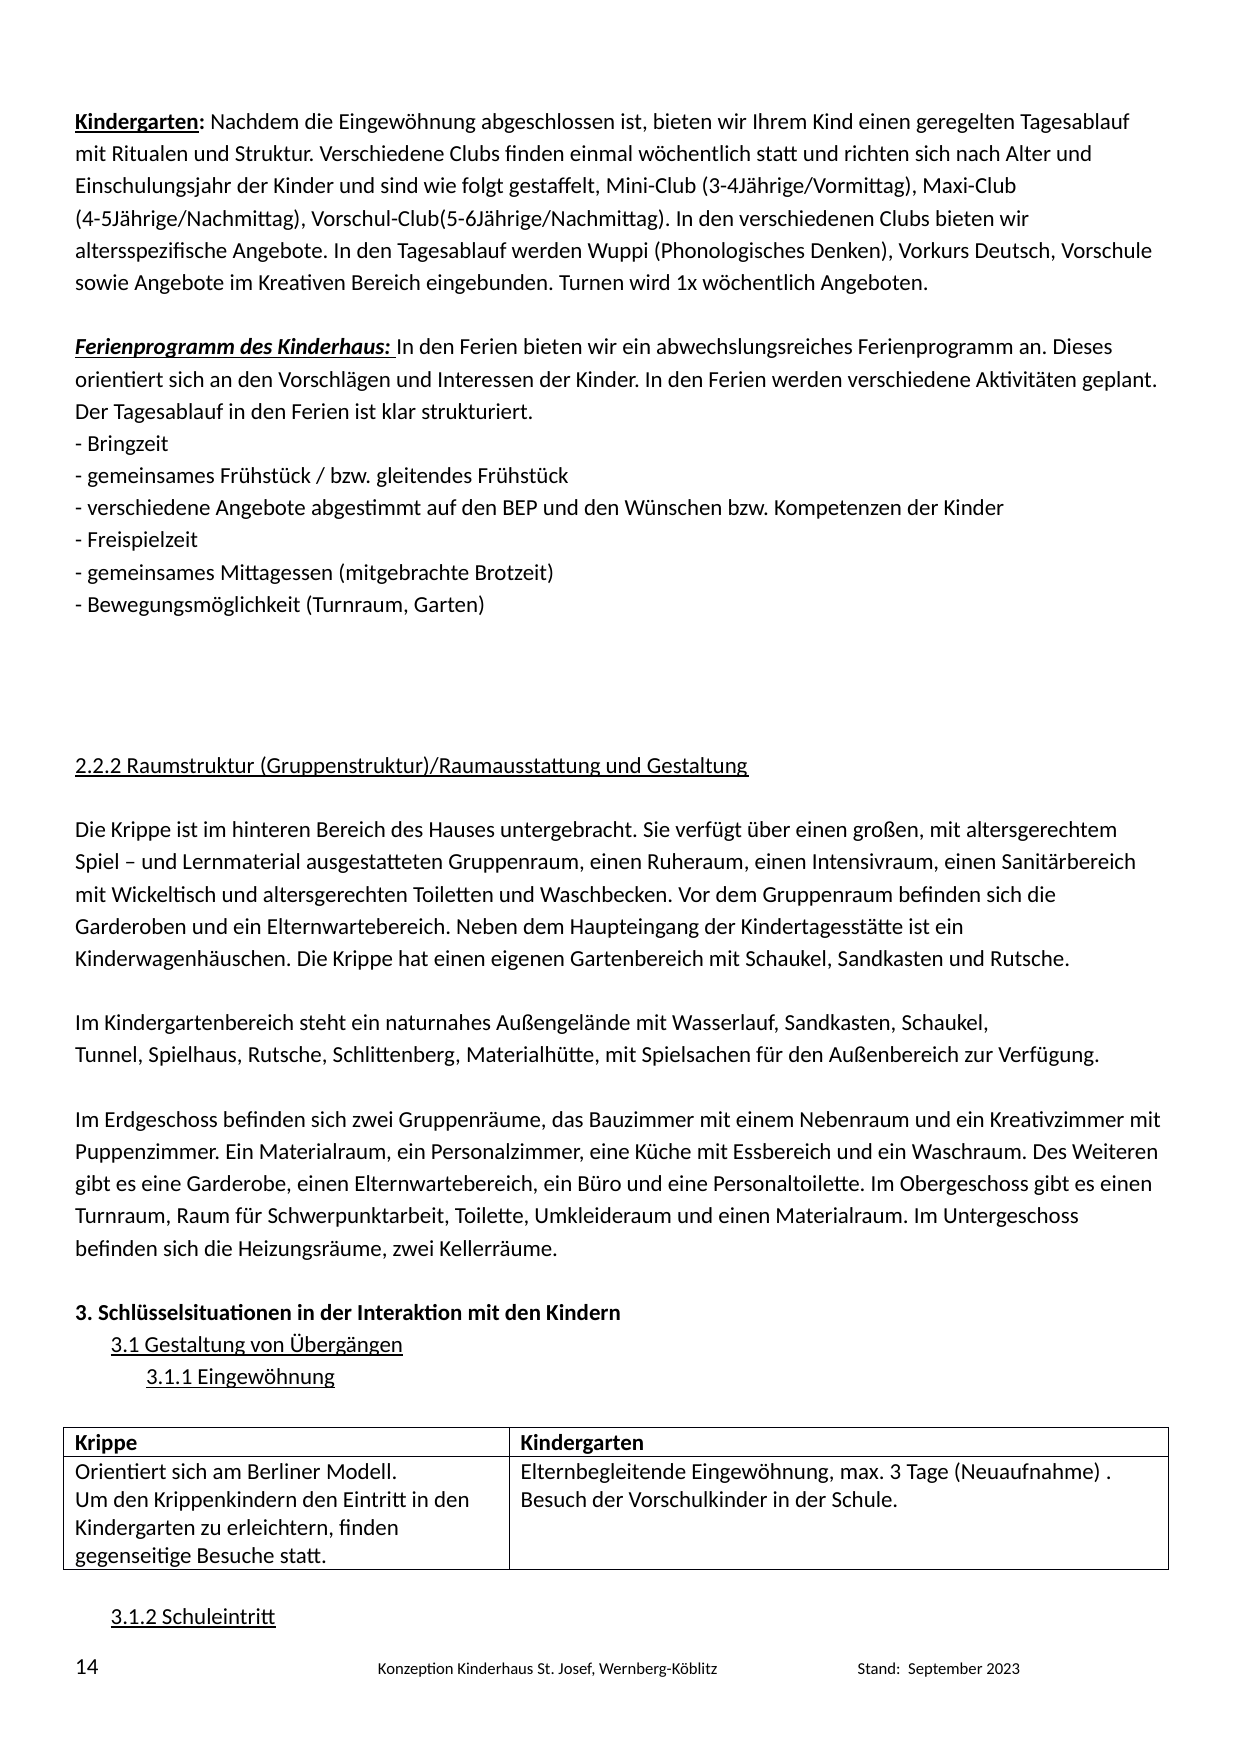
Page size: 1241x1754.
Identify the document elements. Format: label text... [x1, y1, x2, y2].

table_header Krippe [64, 1428, 509, 1456]
text - Freispielzeit [75, 526, 1165, 554]
table_cell Elternbegleitende Eingewöhnung, max. 3 Tage (Neuaufnahme) . Besuch der Vorschulkinder in der Schule. [510, 1457, 1168, 1569]
text 2.2.2 Raumstruktur (Gruppenstruktur)/Raumausstattung und Gestaltung [75, 751, 1165, 779]
text Im Kindergartenbereich steht ein naturnahes Außengelände mit Wasserlauf, Sandkasten, Schaukel, [75, 1008, 1165, 1036]
text - Bringzeit [75, 429, 1165, 457]
text Der Tagesablauf in den Ferien ist klar strukturiert. [75, 397, 1165, 425]
text 3.1.1 Eingewöhnung [75, 1362, 1165, 1391]
text 3. Schlüsselsituationen in der Interaktion mit den Kindern [75, 1298, 1165, 1326]
text Tunnel, Spielhaus, Rutsche, Schlittenberg, Materialhütte, mit Spielsachen für den Außenbereich zur Verfügung. [75, 1041, 1165, 1069]
text Ferienprogramm des Kinderhaus: In den Ferien bieten wir ein abwechslungsreiches Ferienprogramm an. Dieses orientiert sich an den Vorschlägen und Interessen der Kinder. In den Ferien werden verschiedene Aktivitäten geplant. [75, 332, 1165, 393]
text Kindergarten: Nachdem die Eingewöhnung abgeschlossen ist, bieten wir Ihrem Kind einen geregelten Tagesablauf mit Ritualen und Struktur. Verschiedene Clubs finden einmal wöchentlich statt und richten sich nach Alter und Einschulungsjahr der Kinder und sind wie folgt gestaffelt, Mini-Club (3-4Jährige/Vormittag), Maxi-Club (4-5Jährige/Nachmittag), Vorschul-Club(5-6Jährige/Nachmittag). In den verschiedenen Clubs bieten wir altersspezifische Angebote. In den Tagesablauf werden Wuppi (Phonologisches Denken), Vorkurs Deutsch, Vorschule sowie Angebote im Kreativen Bereich eingebunden. Turnen wird 1x wöchentlich Angeboten. [75, 107, 1165, 296]
text - gemeinsames Mittagessen (mitgebrachte Brotzeit) [75, 558, 1165, 586]
table_cell Orientiert sich am Berliner Modell. Um den Krippenkindern den Eintritt in den Kindergarten zu erleichtern, finden gegenseitige Besuche statt. [64, 1457, 509, 1569]
text - gemeinsames Frühstück / bzw. gleitendes Frühstück [75, 461, 1165, 489]
text Die Krippe ist im hinteren Bereich des Hauses untergebracht. Sie verfügt über einen großen, mit altersgerechtem Spiel – und Lernmaterial ausgestatteten Gruppenraum, einen Ruheraum, einen Intensivraum, einen Sanitärbereich mit Wickeltisch und altersgerechten Toiletten und Waschbecken. Vor dem Gruppenraum befinden sich die Garderoben und ein Elternwartebereich. Neben dem Haupteingang der Kindertagesstätte ist ein Kinderwagenhäuschen. Die Krippe hat einen eigenen Gartenbereich mit Schaukel, Sandkasten und Rutsche. [75, 815, 1165, 972]
text 3.1.2 Schuleintritt [75, 1602, 1165, 1630]
text - Bewegungsmöglichkeit (Turnraum, Garten) [75, 590, 1165, 618]
text 3.1 Gestaltung von Übergängen [75, 1330, 1165, 1358]
text - verschiedene Angebote abgestimmt auf den BEP und den Wünschen bzw. Kompetenzen der Kinder [75, 493, 1165, 521]
table_header Kindergarten [510, 1428, 1168, 1456]
text Im Erdgeschoss befinden sich zwei Gruppenräume, das Bauzimmer mit einem Nebenraum und ein Kreativzimmer mit Puppenzimmer. Ein Materialraum, ein Personalzimmer, eine Küche mit Essbereich und ein Waschraum. Des Weiteren gibt es eine Garderobe, einen Elternwartebereich, ein Büro und eine Personaltoilette. Im Obergeschoss gibt es einen Turnraum, Raum für Schwerpunktarbeit, Toilette, Umkleideraum und einen Materialraum. Im Untergeschoss befinden sich die Heizungsräume, zwei Kellerräume. [75, 1105, 1165, 1262]
